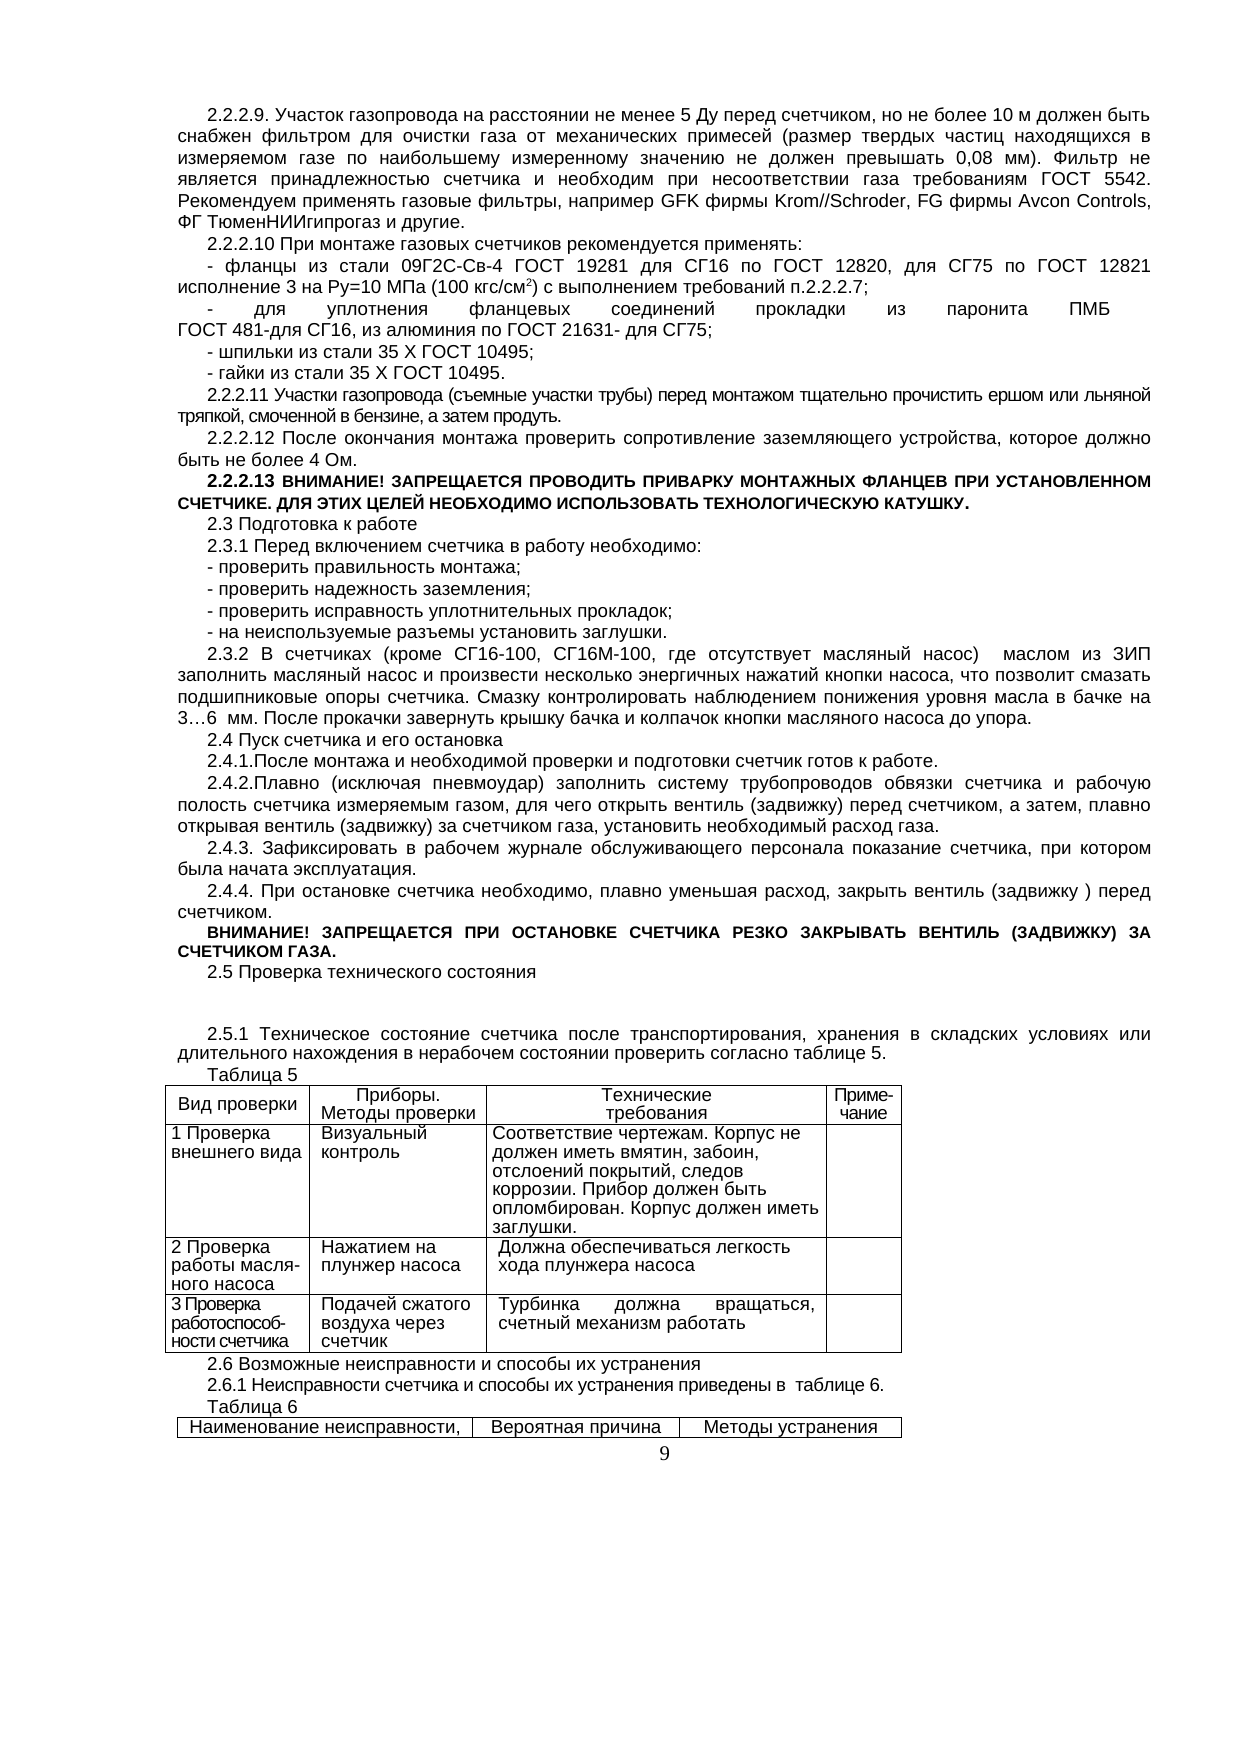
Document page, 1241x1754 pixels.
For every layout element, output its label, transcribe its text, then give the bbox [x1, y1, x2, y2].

table_header Методы устранения [680, 1418, 901, 1437]
text 2.4.4. При остановке счетчика необходимо, плавно уменьшая расход, закрыть вентиль (задвижку ) перед счетчиком. [177, 880, 1152, 923]
table_header Технические требования [487, 1086, 826, 1123]
text 2.6 Возможные неисправности и способы их устранения [177, 1353, 1152, 1374]
text 2.4.2.Плавно (исключая пневмоудар) заполнить систему трубопроводов обвязки счетчика и рабочую полость счетчика измеряемым газом, для чего открыть вентиль (задвижку) перед счетчиком, а затем, плавно открывая вентиль (задвижку) за счетчиком газа, установить необходимый расход газа. [177, 772, 1152, 837]
table_header Вид проверки [166, 1086, 309, 1123]
text Таблица 6 [177, 1396, 1152, 1417]
text - для уплотнения фланцевых соединений прокладки из паронита ПМБ ГОСТ 481-для СГ16, из алюминия по ГОСТ 21631- для СГ75; [177, 297, 1152, 341]
table_cell Соответствие чертежам. Корпус не должен иметь вмятин, забоин, отслоений покрытий, следов коррозии. Прибор должен быть опломбирован. Корпус должен иметь заглушки. [487, 1125, 826, 1237]
text - проверить исправность уплотнительных прокладок; [177, 599, 1152, 621]
table_cell Подачей сжатого воздуха через счетчик [310, 1295, 486, 1352]
text 2.4 Пуск счетчика и его остановка [177, 729, 1152, 750]
text 2.2.2.13 ВНИМАНИЕ! запрещается проводить приварку монтажных фланцев при установленном счетчике. Для этих целей необходимо использовать технологическую катушку. [177, 470, 1152, 513]
table_header Приборы. Методы проверки [310, 1086, 486, 1123]
text - на неиспользуемые разъемы установить заглушки. [177, 621, 1152, 642]
table_cell 3 Проверка работоспособ-ности счетчика [166, 1295, 309, 1352]
table_cell Нажатием на плунжер насоса [310, 1238, 486, 1294]
text - гайки из стали 35 Х ГОСТ 10495. [177, 362, 1152, 384]
text ВНИМАНИЕ! запрещается при остановке счетчика резко закрывать вентиль (задвижку) за счетчиком газа. [177, 923, 1152, 961]
table_cell Должна обеспечиваться легкость хода плунжера насоса [487, 1238, 826, 1294]
text 2.5.1 Техническое состояние счетчика после транспортирования, хранения в складских условиях или длительного нахождения в нерабочем состоянии проверить согласно таблице 5. [177, 1026, 1152, 1063]
text - шпильки из стали 35 Х ГОСТ 10495; [177, 341, 1152, 362]
text 2.2.2.12 После окончания монтажа проверить сопротивление заземляющего устройства, которое должно быть не более 4 Ом. [177, 427, 1152, 470]
table_cell Турбинка должна вращаться, счетный механизм работать [487, 1295, 826, 1352]
text 2.3.2 В счетчиках (кроме СГ16-100, СГ16М-100, где отсутствует масляный насос) маслом из ЗИП заполнить масляный насос и произвести несколько энергичных нажатий кнопки насоса, что позволит смазать подшипниковые опоры счетчика. Смазку контролировать наблюдением понижения уровня масла в бачке на 3…6 мм. После прокачки завернуть крышку бачка и колпачок кнопки масляного насоса до упора. [177, 642, 1152, 729]
text 2.2.2.11 Участки газопровода (съемные участки трубы) перед монтажом тщательно прочистить ершом или льняной тряпкой, смоченной в бензине, а затем продуть. [177, 384, 1152, 427]
text 2.4.1.После монтажа и необходимой проверки и подготовки счетчик готов к работе. [177, 750, 1152, 772]
table_cell [827, 1238, 901, 1294]
text Таблица 5 [177, 1063, 1152, 1085]
text 2.6.1 Неисправности счетчика и способы их устранения приведены в таблице 6. [177, 1374, 1152, 1396]
text 2.2.2.9. Участок газопровода на расстоянии не менее 5 Ду перед счетчиком, но не более 10 м должен быть снабжен фильтром для очистки газа от механических примесей (размер твердых частиц находящихся в измеряемом газе по наибольшему измеренному значению не должен превышать 0,08 мм). Фильтр не является принадлежностью счетчика и необходим при несоответствии газа требованиям ГОСТ 5542. Рекомендуем применять газовые фильтры, например GFK фирмы Krom//Schroder, FG фирмы Avcon Controls, ФГ ТюменНИИгипрогаз и другие. [177, 103, 1152, 233]
text - проверить надежность заземления; [177, 578, 1152, 599]
table_cell 2 Проверка работы масля-ного насоса [166, 1238, 309, 1294]
table_cell 1 Проверка внешнего вида [166, 1125, 309, 1237]
table_cell [827, 1125, 901, 1237]
table_header Наименование неисправности, [178, 1418, 472, 1437]
text 2.4.3. Зафиксировать в рабочем журнале обслуживающего персонала показание счетчика, при котором была начата эксплуатация. [177, 837, 1152, 880]
table_cell Визуальный контроль [310, 1125, 486, 1237]
text - фланцы из стали 09Г2С-Св-4 ГОСТ 19281 для СГ16 по ГОСТ 12820, для СГ75 по ГОСТ 12821 исполнение 3 на Ру=10 МПа (100 кгс/см2) с выполнением требований п.2.2.2.7; [177, 254, 1152, 297]
text - проверить правильность монтажа; [177, 556, 1152, 578]
text 2.2.2.10 При монтаже газовых счетчиков рекомендуется применять: [177, 233, 1152, 254]
text 2.3 Подготовка к работе [177, 513, 1152, 535]
table_header Вероятная причина [473, 1418, 679, 1437]
text 2.3.1 Перед включением счетчика в работу необходимо: [177, 535, 1152, 556]
text 2.5 Проверка технического состояния [177, 961, 1152, 983]
table_cell [827, 1295, 901, 1352]
table_header Приме-чание [827, 1086, 901, 1123]
